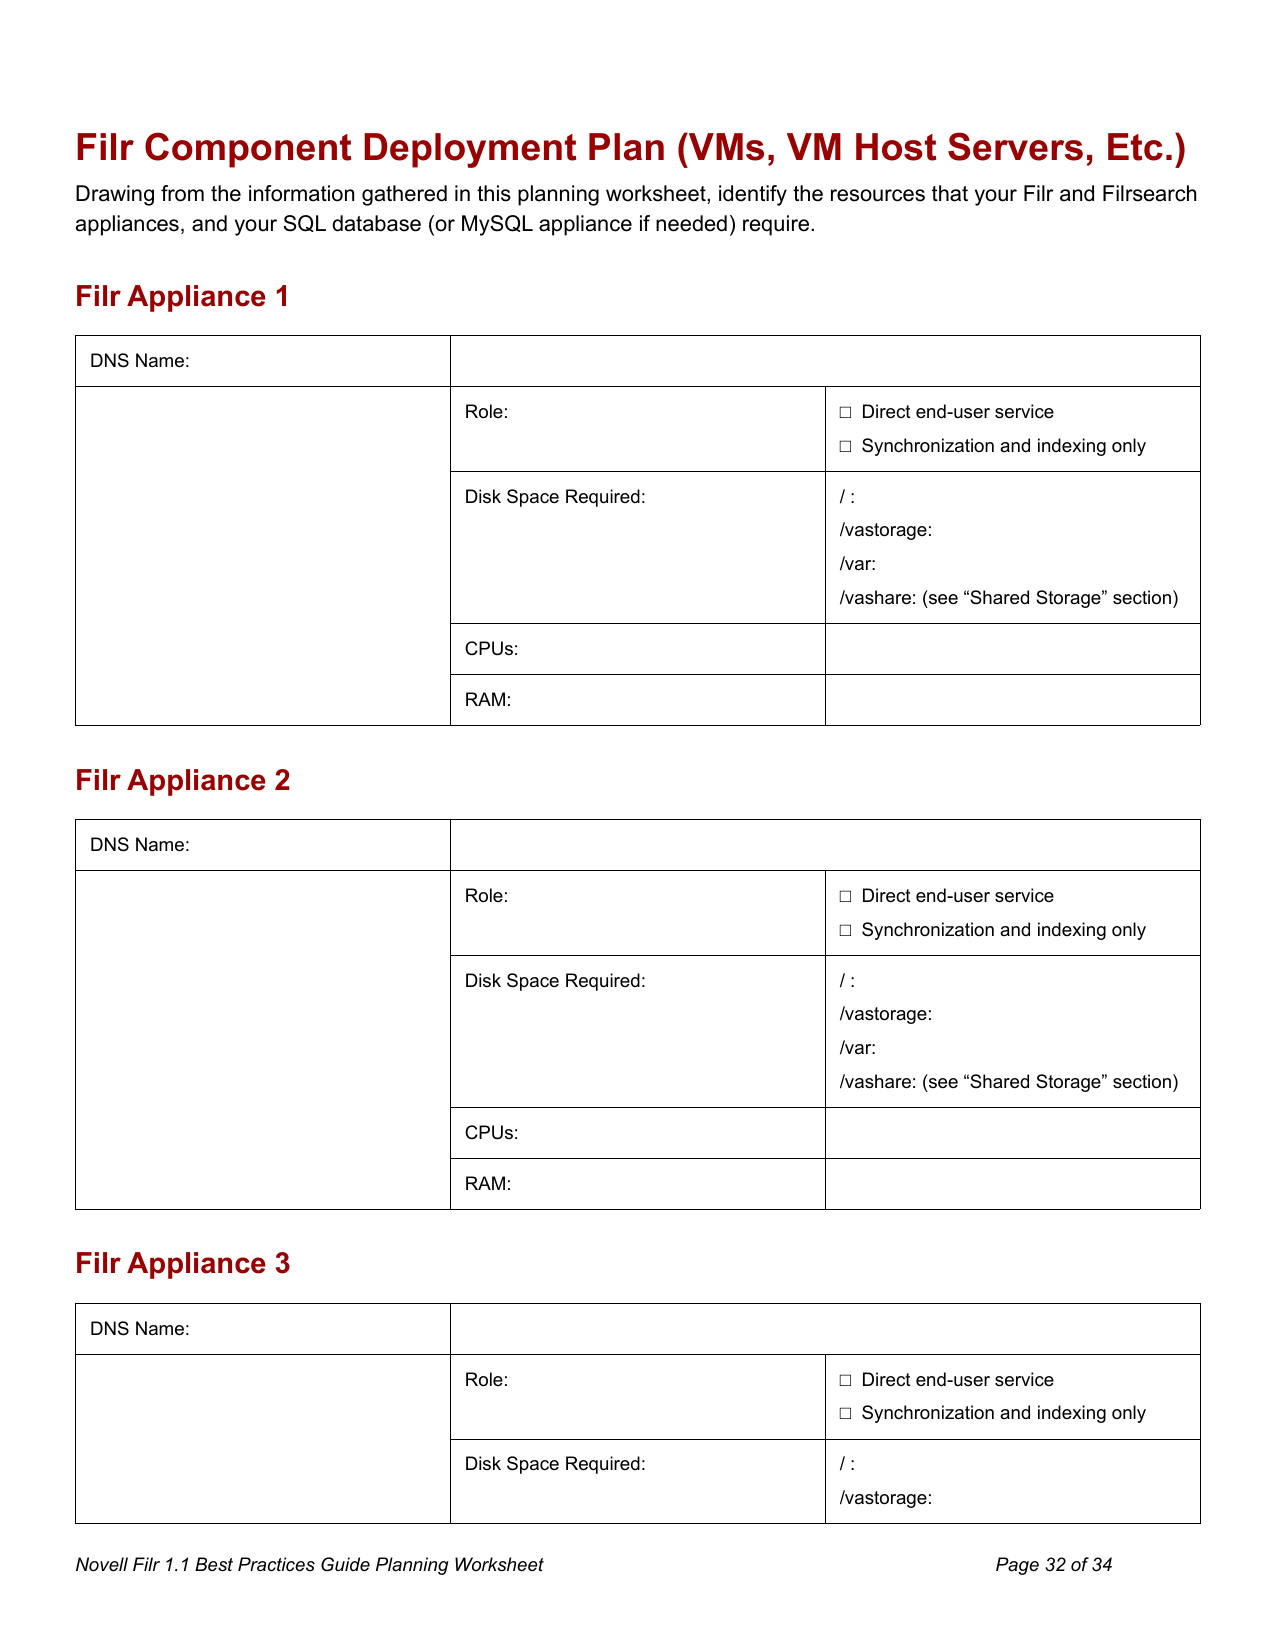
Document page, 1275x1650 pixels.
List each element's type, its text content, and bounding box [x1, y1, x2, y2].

table_cell [826, 1108, 1200, 1158]
table_cell [826, 624, 1200, 674]
table_cell [76, 1355, 450, 1523]
table_cell [76, 387, 450, 725]
table_cell Role: [451, 1355, 825, 1438]
table_cell CPUs: [451, 624, 825, 674]
subtitle Filr Appliance 2 [75, 763, 1200, 796]
table_cell Disk Space Required: [451, 472, 825, 623]
table_header DNS Name: [76, 820, 450, 870]
subtitle Filr Appliance 1 [75, 279, 1200, 312]
table_cell Role: [451, 387, 825, 471]
table_cell Role: [451, 871, 825, 954]
table_cell / : /vastorage: [826, 1440, 1200, 1523]
table_cell □ Direct end-user service □ Synchronization and indexing only [826, 387, 1200, 471]
text Drawing from the information gathered in this planning worksheet, identify the resources that your Filr and Filrsearch appliances, and your SQL database (or MySQL appliance if needed) require. [75, 181, 1200, 236]
table_header [451, 1304, 1200, 1354]
table_cell [826, 1159, 1200, 1209]
table_header DNS Name: [76, 1304, 450, 1354]
table_cell RAM: [451, 1159, 825, 1209]
table_cell Disk Space Required: [451, 956, 825, 1107]
table_cell [76, 871, 450, 1209]
subtitle Filr Component Deployment Plan (VMs, VM Host Servers, Etc.) [75, 125, 1200, 168]
table_header DNS Name: [76, 336, 450, 386]
table_cell CPUs: [451, 1108, 825, 1158]
table_cell / : /vastorage: /var: /vashare: (see “Shared Storage” section) [826, 956, 1200, 1107]
table_cell Disk Space Required: [451, 1440, 825, 1523]
table_header [451, 336, 1200, 386]
table_cell □ Direct end-user service □ Synchronization and indexing only [826, 871, 1200, 954]
table_cell □ Direct end-user service □ Synchronization and indexing only [826, 1355, 1200, 1438]
table_header [451, 820, 1200, 870]
table_cell / : /vastorage: /var: /vashare: (see “Shared Storage” section) [826, 472, 1200, 623]
subtitle Filr Appliance 3 [75, 1247, 1200, 1280]
table_cell [826, 675, 1200, 725]
table_cell RAM: [451, 675, 825, 725]
